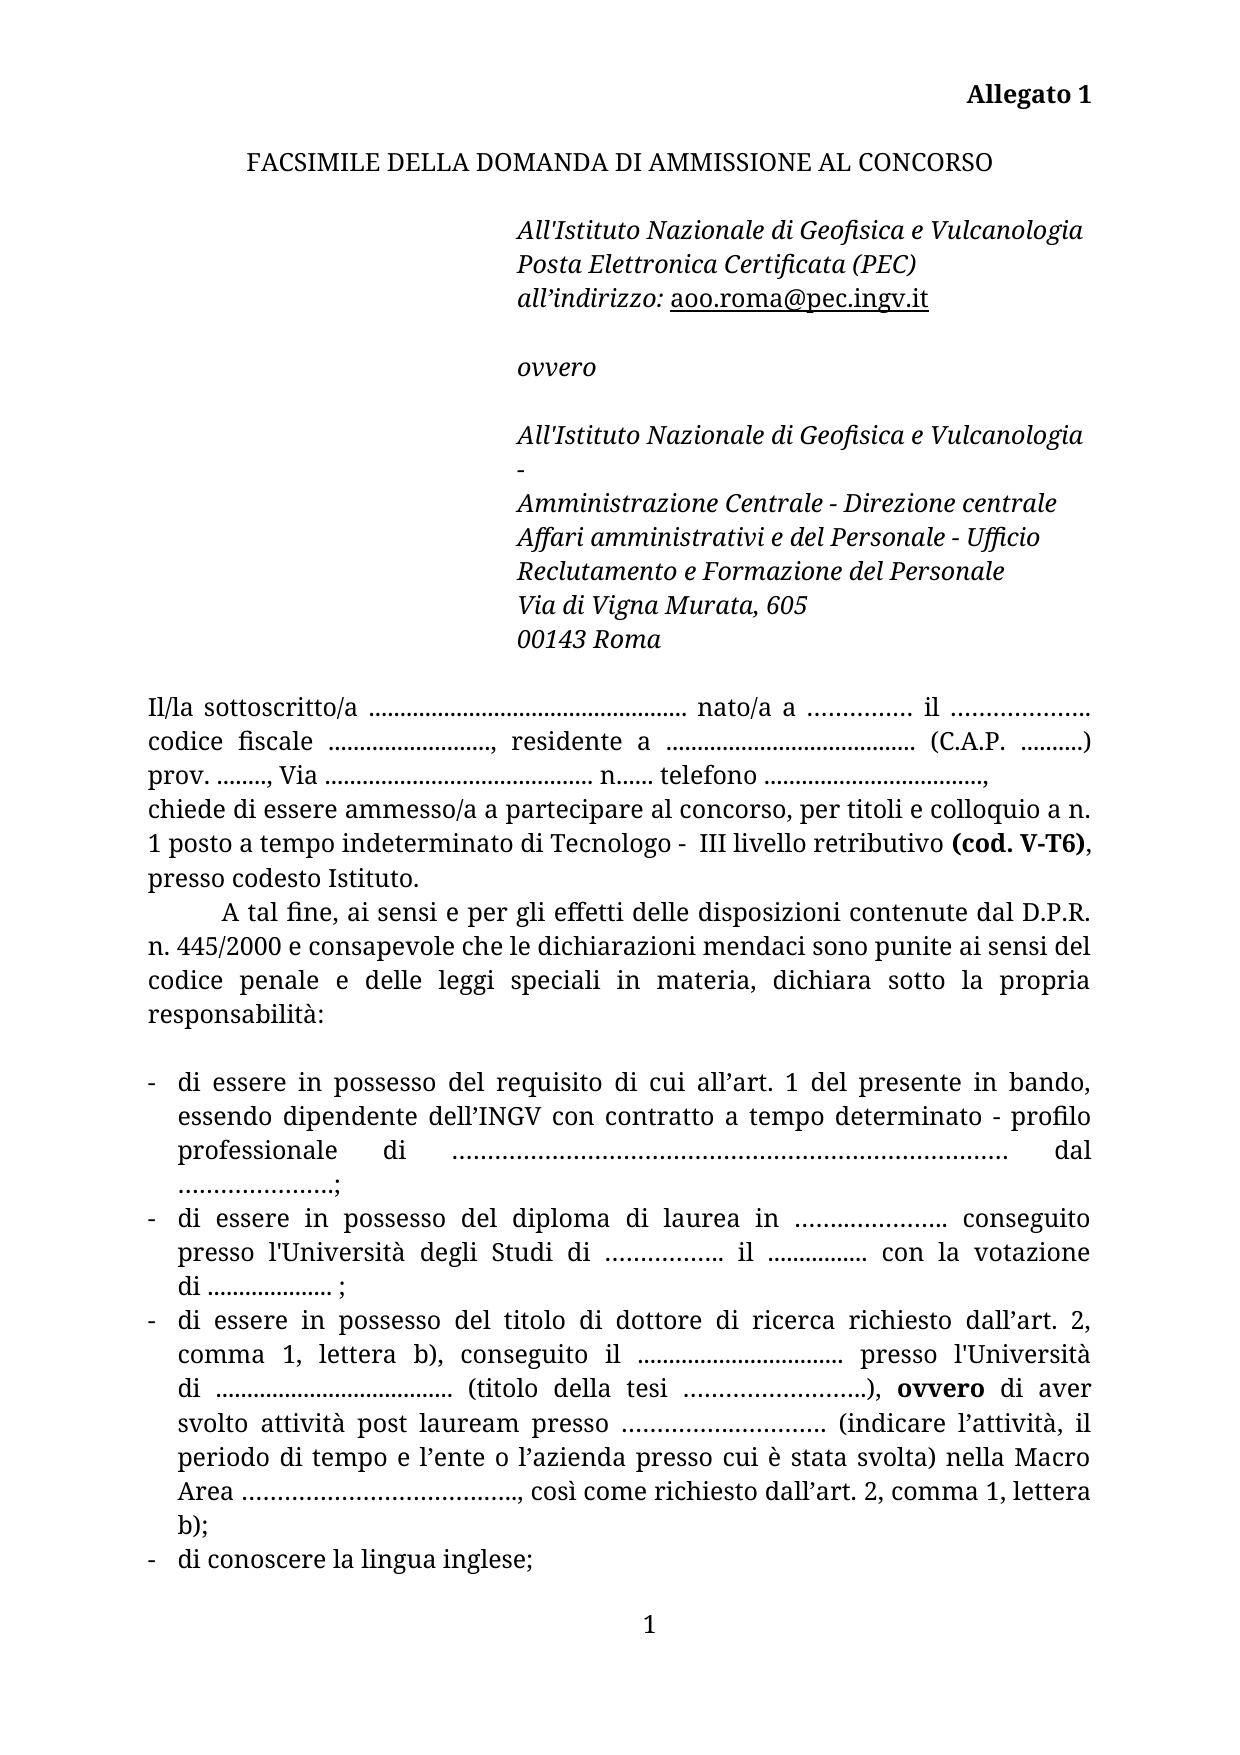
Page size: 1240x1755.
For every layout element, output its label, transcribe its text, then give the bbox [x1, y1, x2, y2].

text 00143 Roma [517, 622, 1092, 656]
text ovvero [517, 349, 1092, 383]
text all’indirizzo: aoo.roma@pec.ingv.it [517, 281, 1092, 315]
text All'Istituto Nazionale di Geofisica e Vulcanologia [517, 213, 1092, 247]
text All'Istituto Nazionale di Geofisica e Vulcanologia - [517, 417, 1092, 486]
text Via di Vigna Murata, 605 [517, 588, 1092, 622]
text Il/la sottoscritto/a ................................................... nato/a a …………… il ……………….. codice fiscale .........................., residente a ........................................ (C.A.P. ..........) prov. ........, Via ........................................... n...... telefono ..................................., [148, 690, 1092, 792]
text - di conoscere la lingua inglese; [148, 1541, 1092, 1576]
text A tal fine, ai sensi e per gli effetti delle disposizioni contenute dal D.P.R. n. 445/2000 e consapevole che le dichiarazioni mendaci sono punite ai sensi del codice penale e delle leggi speciali in materia, dichiara sotto la propria responsabilità: [148, 894, 1092, 1031]
text Allegato 1 [148, 77, 1092, 111]
text chiede di essere ammesso/a a partecipare al concorso, per titoli e colloquio a n. 1 posto a tempo indeterminato di Tecnologo - III livello retributivo (cod. V-T6), presso codesto Istituto. [148, 792, 1092, 894]
text Amministrazione Centrale - Direzione centrale Affari amministrativi e del Personale - Ufficio Reclutamento e Formazione del Personale [517, 486, 1092, 588]
text - di essere in possesso del titolo di dottore di ricerca richiesto dall’art. 2, comma 1, lettera b), conseguito il ................................. presso l'Università di ...................................... (titolo della tesi ……………………..), ovvero di aver svolto attività post lauream presso …………….…………. (indicare l’attività, il periodo di tempo e l’ente o l’azienda presso cui è stata svolta) nella Macro Area …………………………….….., così come richiesto dall’art. 2, comma 1, lettera b); [148, 1303, 1092, 1541]
text - di essere in possesso del diploma di laurea in ……..………….. conseguito presso l'Università degli Studi di …………….. il ................ con la votazione di .................... ; [148, 1201, 1092, 1303]
text FACSIMILE DELLA DOMANDA DI AMMISSIONE AL CONCORSO [148, 145, 1092, 179]
text - di essere in possesso del requisito di cui all’art. 1 del presente in bando, essendo dipendente dell’INGV con contratto a tempo determinato - profilo professionale di …………………………………………………………………… dal ………………….; [148, 1064, 1092, 1201]
text Posta Elettronica Certificata (PEC) [517, 247, 1092, 281]
